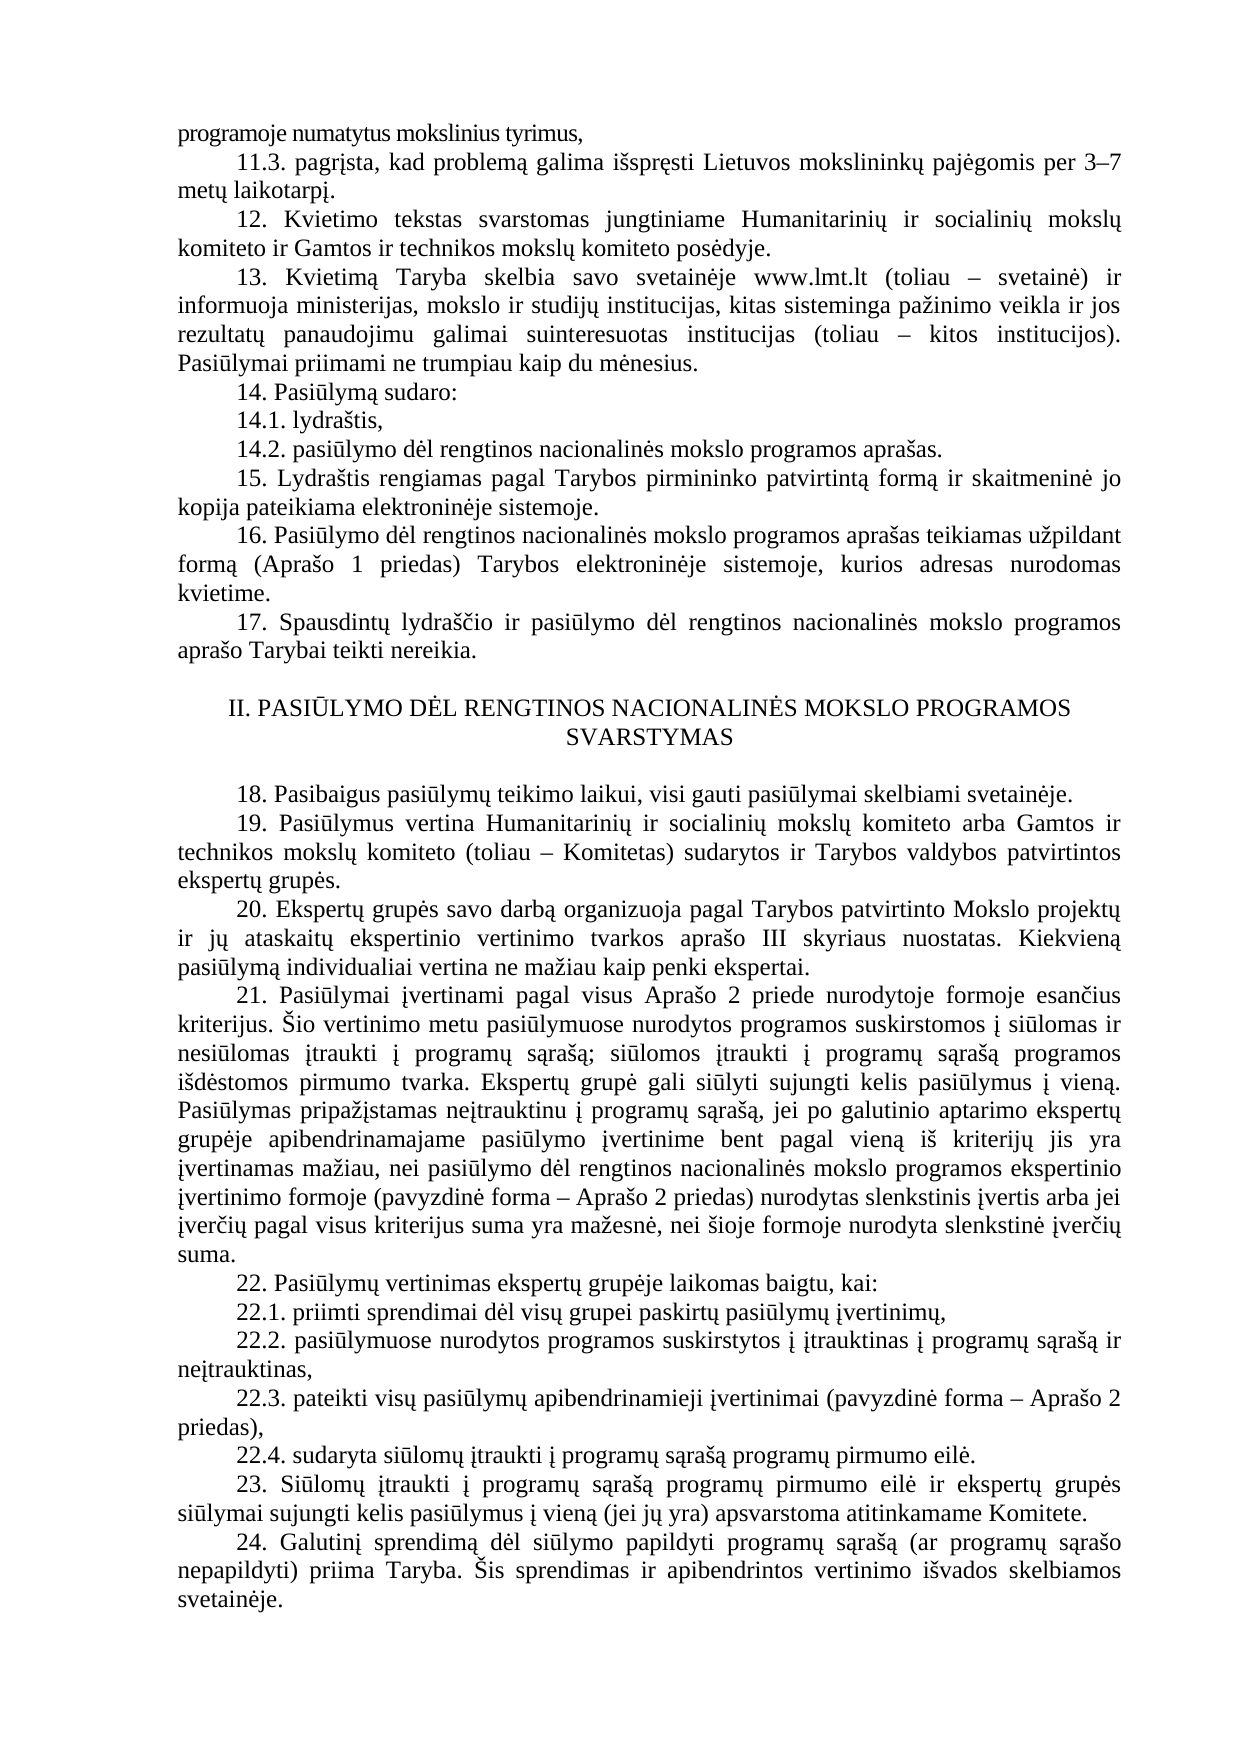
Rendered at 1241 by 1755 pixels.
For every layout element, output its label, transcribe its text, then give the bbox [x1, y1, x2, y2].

text 16. Pasiūlymo dėl rengtinos nacionalinės mokslo programos aprašas teikiamas užpildant formą (Aprašo 1 priedas) Tarybos elektroninėje sistemoje, kurios adresas nurodomas kvietime. [177, 521, 1122, 607]
text 12. Kvietimo tekstas svarstomas jungtiniame Humanitarinių ir socialinių mokslų komiteto ir Gamtos ir technikos mokslų komiteto posėdyje. [177, 204, 1122, 262]
text 23. Siūlomų įtraukti į programų sąrašą programų pirmumo eilė ir ekspertų grupės siūlymai sujungti kelis pasiūlymus į vieną (jei jų yra) apsvarstoma atitinkamame Komitete. [177, 1469, 1122, 1527]
text 22.3. pateikti visų pasiūlymų apibendrinamieji įvertinimai (pavyzdinė forma – Aprašo 2 priedas), [177, 1383, 1122, 1441]
text 11.3. pagrįsta, kad problemą galima išspręsti Lietuvos mokslininkų pajėgomis per 3–7 metų laikotarpį. [177, 147, 1122, 204]
text 22.1. priimti sprendimai dėl visų grupei paskirtų pasiūlymų įvertinimų, [177, 1297, 1122, 1326]
text 14. Pasiūlymą sudaro: [177, 377, 1122, 406]
text 22.4. sudaryta siūlomų įtraukti į programų sąrašą programų pirmumo eilė. [177, 1441, 1122, 1469]
text 24. Galutinį sprendimą dėl siūlymo papildyti programų sąrašą (ar programų sąrašo nepapildyti) priima Taryba. Šis sprendimas ir apibendrintos vertinimo išvados skelbiamos svetainėje. [177, 1527, 1122, 1613]
text 19. Pasiūlymus vertina Humanitarinių ir socialinių mokslų komiteto arba Gamtos ir technikos mokslų komiteto (toliau – Komitetas) sudarytos ir Tarybos valdybos patvirtintos ekspertų grupės. [177, 808, 1122, 894]
text 17. Spausdintų lydraščio ir pasiūlymo dėl rengtinos nacionalinės mokslo programos aprašo Tarybai teikti nereikia. [177, 607, 1122, 664]
text 20. Ekspertų grupės savo darbą organizuoja pagal Tarybos patvirtinto Mokslo projektų ir jų ataskaitų ekspertinio vertinimo tvarkos aprašo III skyriaus nuostatas. Kiekvieną pasiūlymą individualiai vertina ne mažiau kaip penki ekspertai. [177, 894, 1122, 981]
text 18. Pasibaigus pasiūlymų teikimo laikui, visi gauti pasiūlymai skelbiami svetainėje. [177, 779, 1122, 808]
text 14.1. lydraštis, [177, 406, 1122, 434]
text 13. Kvietimą Taryba skelbia savo svetainėje www.lmt.lt (toliau – svetainė) ir informuoja ministerijas, mokslo ir studijų institucijas, kitas sisteminga pažinimo veikla ir jos rezultatų panaudojimu galimai suinteresuotas institucijas (toliau – kitos institucijos). Pasiūlymai priimami ne trumpiau kaip du mėnesius. [177, 262, 1122, 377]
text 22.2. pasiūlymuose nurodytos programos suskirstytos į įtrauktinas į programų sąrašą ir neįtrauktinas, [177, 1326, 1122, 1383]
text 21. Pasiūlymai įvertinami pagal visus Aprašo 2 priede nurodytoje formoje esančius kriterijus. Šio vertinimo metu pasiūlymuose nurodytos programos suskirstomos į siūlomas ir nesiūlomas įtraukti į programų sąrašą; siūlomos įtraukti į programų sąrašą programos išdėstomos pirmumo tvarka. Ekspertų grupė gali siūlyti sujungti kelis pasiūlymus į vieną. Pasiūlymas pripažįstamas neįtrauktinu į programų sąrašą, jei po galutinio aptarimo ekspertų grupėje apibendrinamajame pasiūlymo įvertinime bent pagal vieną iš kriterijų jis yra įvertinamas mažiau, nei pasiūlymo dėl rengtinos nacionalinės mokslo programos ekspertinio įvertinimo formoje (pavyzdinė forma – Aprašo 2 priedas) nurodytas slenkstinis įvertis arba jei įverčių pagal visus kriterijus suma yra mažesnė, nei šioje formoje nurodyta slenkstinė įverčių suma. [177, 981, 1122, 1268]
text 15. Lydraštis rengiamas pagal Tarybos pirmininko patvirtintą formą ir skaitmeninė jo kopija pateikiama elektroninėje sistemoje. [177, 463, 1122, 521]
text II. PASIŪLYMO DĖL RENGTINOS NACIONALINĖS MOKSLO PROGRAMOS SVARSTYMAS [177, 693, 1122, 751]
text 14.2. pasiūlymo dėl rengtinos nacionalinės mokslo programos aprašas. [177, 434, 1122, 463]
text programoje numatytus mokslinius tyrimus, [177, 118, 1122, 147]
text 22. Pasiūlymų vertinimas ekspertų grupėje laikomas baigtu, kai: [177, 1268, 1122, 1297]
